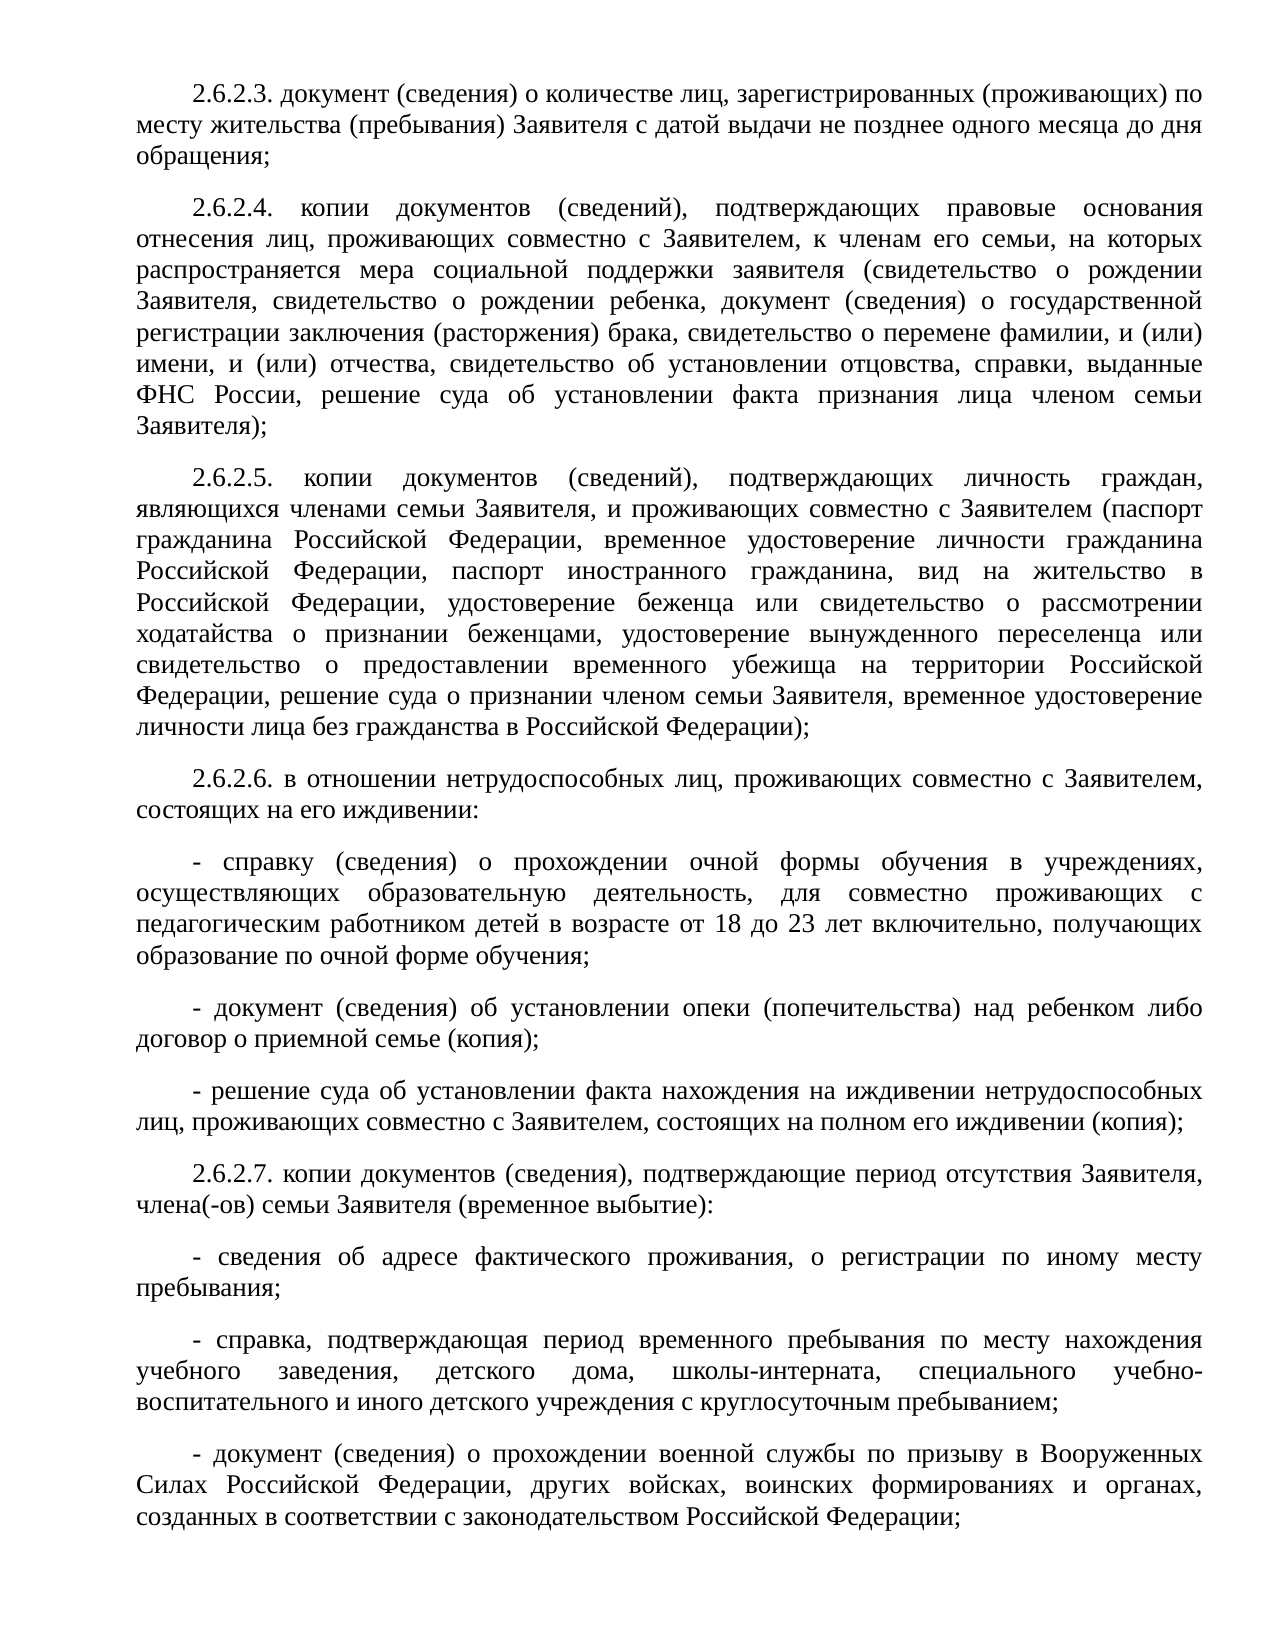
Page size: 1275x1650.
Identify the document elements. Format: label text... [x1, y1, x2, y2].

text - документ (сведения) о прохождении военной службы по призыву в Вооруженных Силах Российской Федерации, других войсках, воинских формированиях и органах, созданных в соответствии с законодательством Российской Федерации; [136, 1437, 1204, 1531]
text 2.6.2.5. копии документов (сведений), подтверждающих личность граждан, являющихся членами семьи Заявителя, и проживающих совместно с Заявителем (паспорт гражданина Российской Федерации, временное удостоверение личности гражданина Российской Федерации, паспорт иностранного гражданина, вид на жительство в Российской Федерации, удостоверение беженца или свидетельство о рассмотрении ходатайства о признании беженцами, удостоверение вынужденного переселенца или свидетельство о предоставлении временного убежища на территории Российской Федерации, решение суда о признании членом семьи Заявителя, временное удостоверение личности лица без гражданства в Российской Федерации); [136, 461, 1204, 741]
text - справку (сведения) о прохождении очной формы обучения в учреждениях, осуществляющих образовательную деятельность, для совместно проживающих с педагогическим работником детей в возрасте от 18 до 23 лет включительно, получающих образование по очной форме обучения; [136, 845, 1204, 970]
text - сведения об адресе фактического проживания, о регистрации по иному месту пребывания; [136, 1240, 1204, 1302]
text 2.6.2.6. в отношении нетрудоспособных лиц, проживающих совместно с Заявителем, состоящих на его иждивении: [136, 762, 1204, 824]
text - решение суда об установлении факта нахождения на иждивении нетрудоспособных лиц, проживающих совместно с Заявителем, состоящих на полном его иждивении (копия); [136, 1074, 1204, 1136]
text 2.6.2.7. копии документов (сведения), подтверждающие период отсутствия Заявителя, члена(-ов) семьи Заявителя (временное выбытие): [136, 1157, 1204, 1219]
text 2.6.2.4. копии документов (сведений), подтверждающих правовые основания отнесения лиц, проживающих совместно с Заявителем, к членам его семьи, на которых распространяется мера социальной поддержки заявителя (свидетельство о рождении Заявителя, свидетельство о рождении ребенка, документ (сведения) о государственной регистрации заключения (расторжения) брака, свидетельство о перемене фамилии, и (или) имени, и (или) отчества, свидетельство об установлении отцовства, справки, выданные ФНС России, решение суда об установлении факта признания лица членом семьи Заявителя); [136, 191, 1204, 440]
text 2.6.2.3. документ (сведения) о количестве лиц, зарегистрированных (проживающих) по месту жительства (пребывания) Заявителя с датой выдачи не позднее одного месяца до дня обращения; [136, 77, 1204, 170]
text - справка, подтверждающая период временного пребывания по месту нахождения учебного заведения, детского дома, школы-интерната, специального учебно-воспитательного и иного детского учреждения с круглосуточным пребыванием; [136, 1323, 1204, 1417]
text - документ (сведения) об установлении опеки (попечительства) над ребенком либо договор о приемной семье (копия); [136, 991, 1204, 1053]
